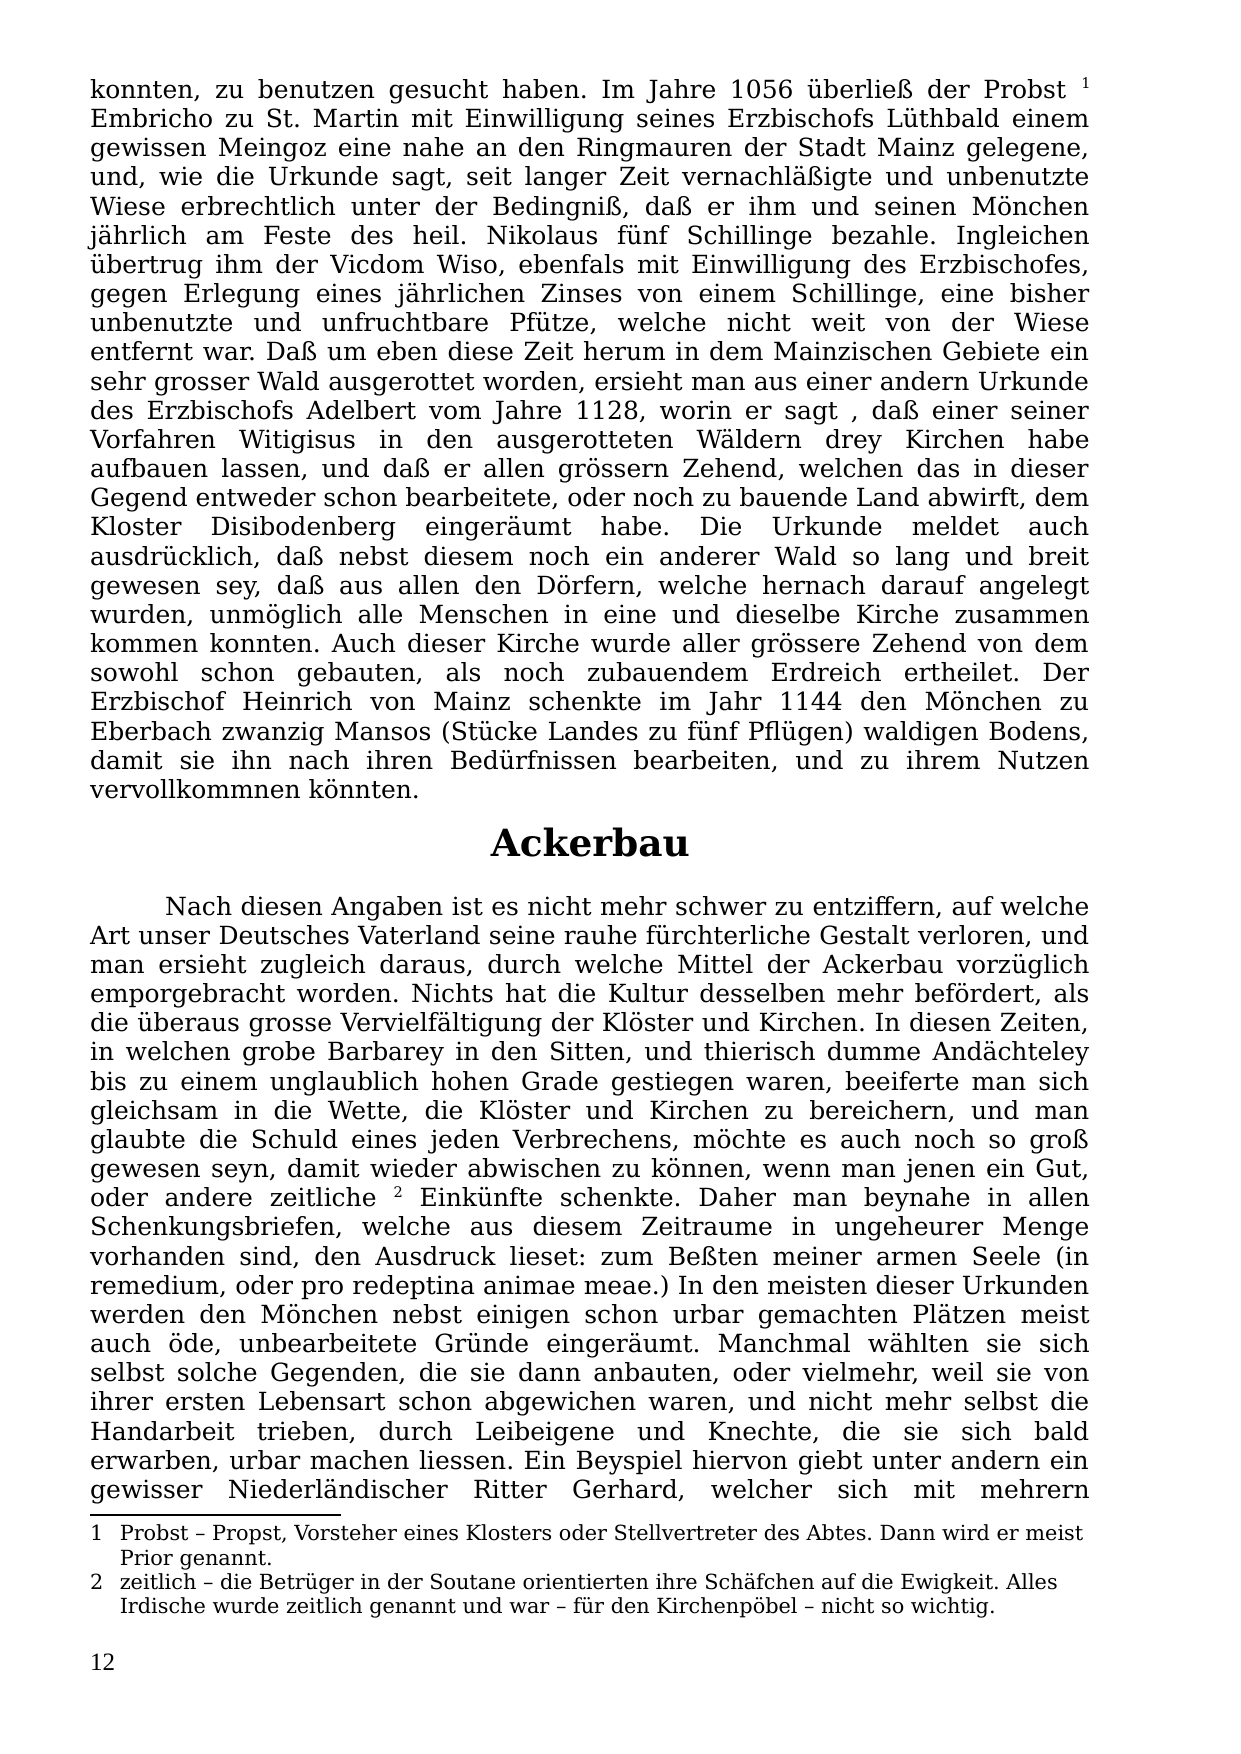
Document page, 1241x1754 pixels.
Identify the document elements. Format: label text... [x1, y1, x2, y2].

text Probst – Propst, Vorsteher eines Klosters oder Stellvertreter des Abtes. Dann wird er meist Prior genannt. [90, 1521, 1091, 1570]
text zeitlich – die Betrüger in der Soutane orientierten ihre Schäfchen auf die Ewigkeit. Alles Irdische wurde zeitlich genannt und war – für den Kirchenpöbel – nicht so wichtig. [90, 1570, 1091, 1618]
text konnten, zu benutzen gesucht haben. Im Jahre 1056 überließ der Probst Embricho zu St. Martin mit Einwilligung seines Erzbischofs Lüthbald einem gewissen Meingoz eine nahe an den Ringmauren der Stadt Mainz gelegene, und, wie die Urkunde sagt, seit langer Zeit vernachläßigte und unbenutzte Wiese erbrechtlich unter der Bedingniß, daß er ihm und seinen Mönchen jährlich am Feste des heil. Nikolaus fünf Schillinge bezahle. Ingleichen übertrug ihm der Vicdom Wiso, ebenfals mit Einwilligung des Erzbischofes, gegen Erlegung eines jährlichen Zinses von einem Schillinge, eine bisher unbenutzte und unfruchtbare Pfütze, welche nicht weit von der Wiese entfernt war. Daß um eben diese Zeit herum in dem Mainzischen Gebiete ein sehr grosser Wald ausgerottet worden, ersieht man aus einer andern Urkunde des Erzbischofs Adelbert vom Jahre 1128, worin er sagt , daß einer seiner Vorfahren Witigisus in den ausgerotteten Wäldern drey Kirchen habe aufbauen lassen, und daß er allen grössern Zehend, welchen das in dieser Gegend entweder schon bearbeitete, oder noch zu bauende Land abwirft, dem Kloster Disibodenberg eingeräumt habe. Die Urkunde meldet auch ausdrücklich, daß nebst diesem noch ein anderer Wald so lang und breit gewesen sey, daß aus allen den Dörfern, welche hernach darauf angelegt wurden, unmöglich alle Menschen in eine und dieselbe Kirche zusammen kommen konnten. Auch dieser Kirche wurde aller grössere Zehend von dem sowohl schon gebauten, als noch zubauendem Erdreich ertheilet. Der Erzbischof Heinrich von Mainz schenkte im Jahr 1144 den Mönchen zu Eberbach zwanzig Mansos (Stücke Landes zu fünf Pflügen) waldigen Bodens, damit sie ihn nach ihren Bedürfnissen bearbeiten, und zu ihrem Nutzen vervollkommnen könnten. [90, 75, 1091, 804]
text Ackerbau [90, 804, 1091, 865]
text Nach diesen Angaben ist es nicht mehr schwer zu entziffern, auf welche Art unser Deutsches Vaterland seine rauhe fürchterliche Gestalt verloren, und man ersieht zugleich daraus, durch welche Mittel der Ackerbau vorzüglich emporgebracht worden. Nichts hat die Kultur desselben mehr befördert, als die überaus grosse Vervielfältigung der Klöster und Kirchen. In diesen Zeiten, in welchen grobe Barbarey in den Sitten, und thierisch dumme Andächteley bis zu einem unglaublich hohen Grade gestiegen waren, beeiferte man sich gleichsam in die Wette, die Klöster und Kirchen zu bereichern, und man glaubte die Schuld eines jeden Verbrechens, möchte es auch noch so groß gewesen seyn, damit wieder abwischen zu können, wenn man jenen ein Gut, oder andere zeitliche Einkünfte schenkte. Daher man beynahe in allen Schenkungsbriefen, welche aus diesem Zeitraume in ungeheurer Menge vorhanden sind, den Ausdruck lieset: zum Beßten meiner armen Seele (in remedium, oder pro redeptina animae meae.) In den meisten dieser Urkunden werden den Mönchen nebst einigen schon urbar gemachten Plätzen meist auch öde, unbearbeitete Gründe eingeräumt. Manchmal wählten sie sich selbst solche Gegenden, die sie dann anbauten, oder vielmehr, weil sie von ihrer ersten Lebensart schon abgewichen waren, und nicht mehr selbst die Handarbeit trieben, durch Leibeigene und Knechte, die sie sich bald erwarben, urbar machen liessen. Ein Beyspiel hiervon giebt unter andern ein gewisser Niederländischer Ritter Gerhard, welcher sich mit mehrern [90, 865, 1091, 1504]
